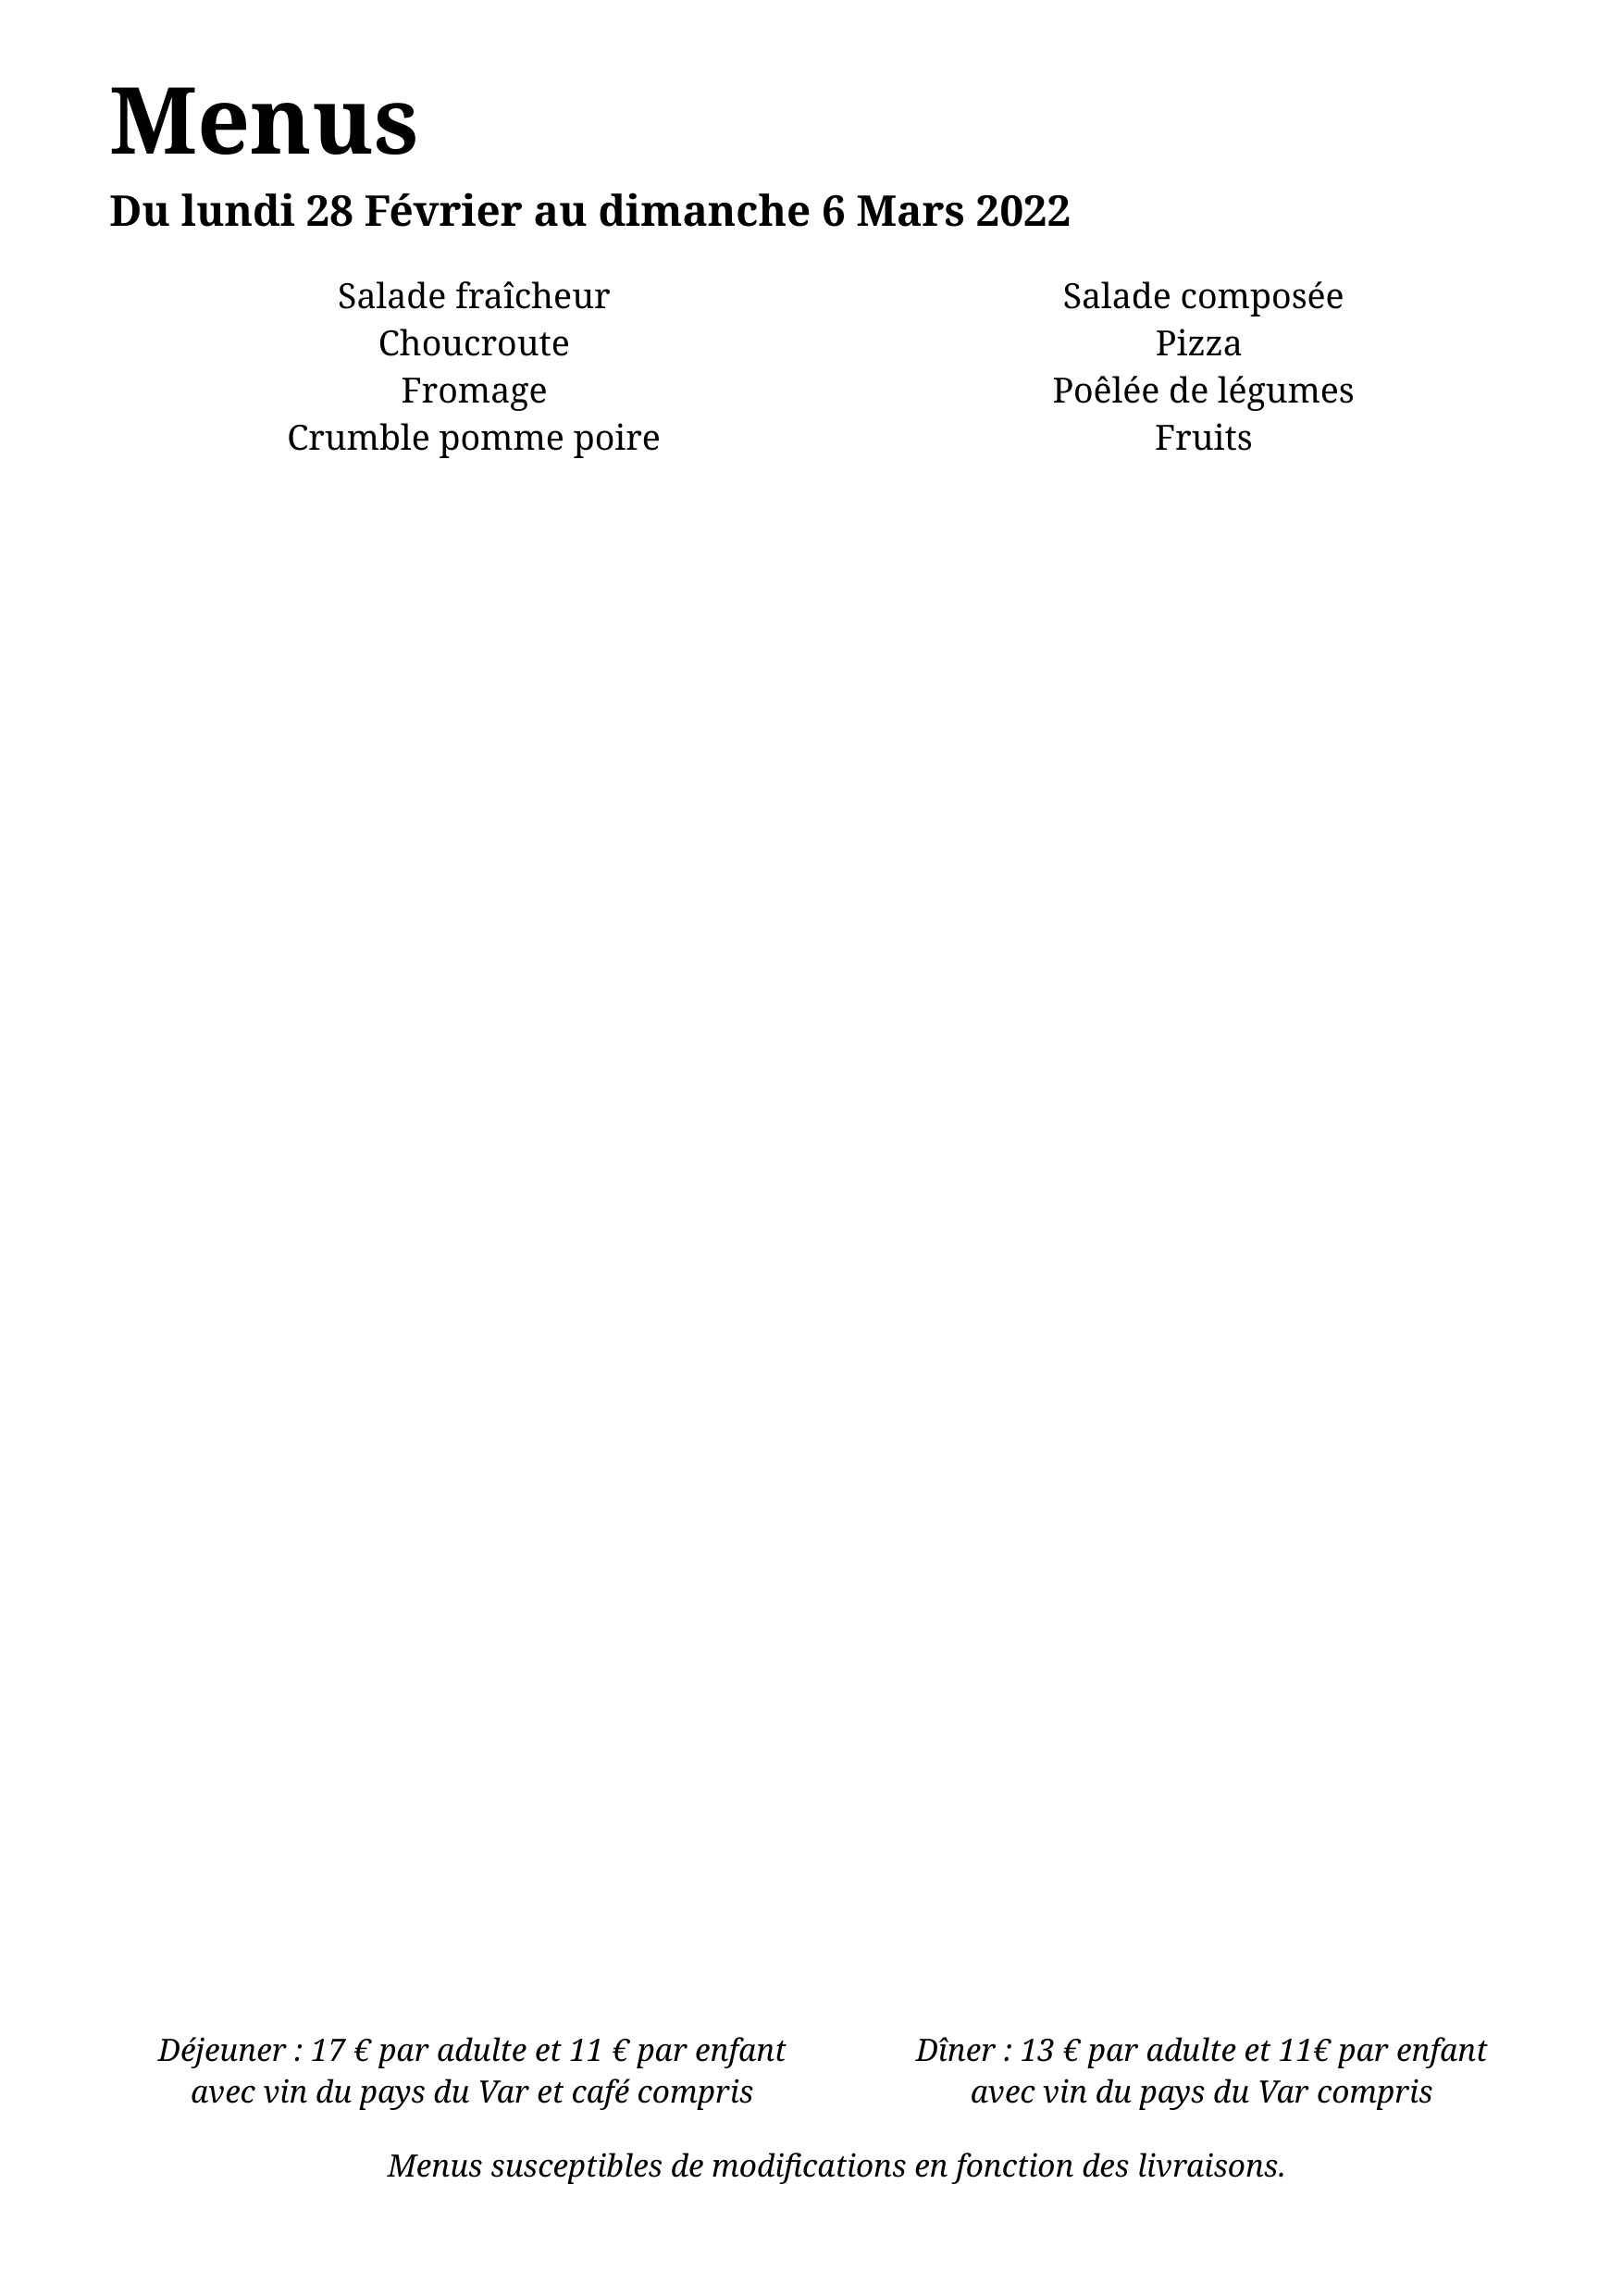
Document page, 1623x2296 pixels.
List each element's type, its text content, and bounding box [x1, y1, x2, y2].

table_cell Salade fraîcheur Choucroute Fromage Crumble pomme poire [109, 266, 838, 513]
table_cell Salade composée Pizza Poêlée de légumes Fruits [838, 266, 1568, 513]
